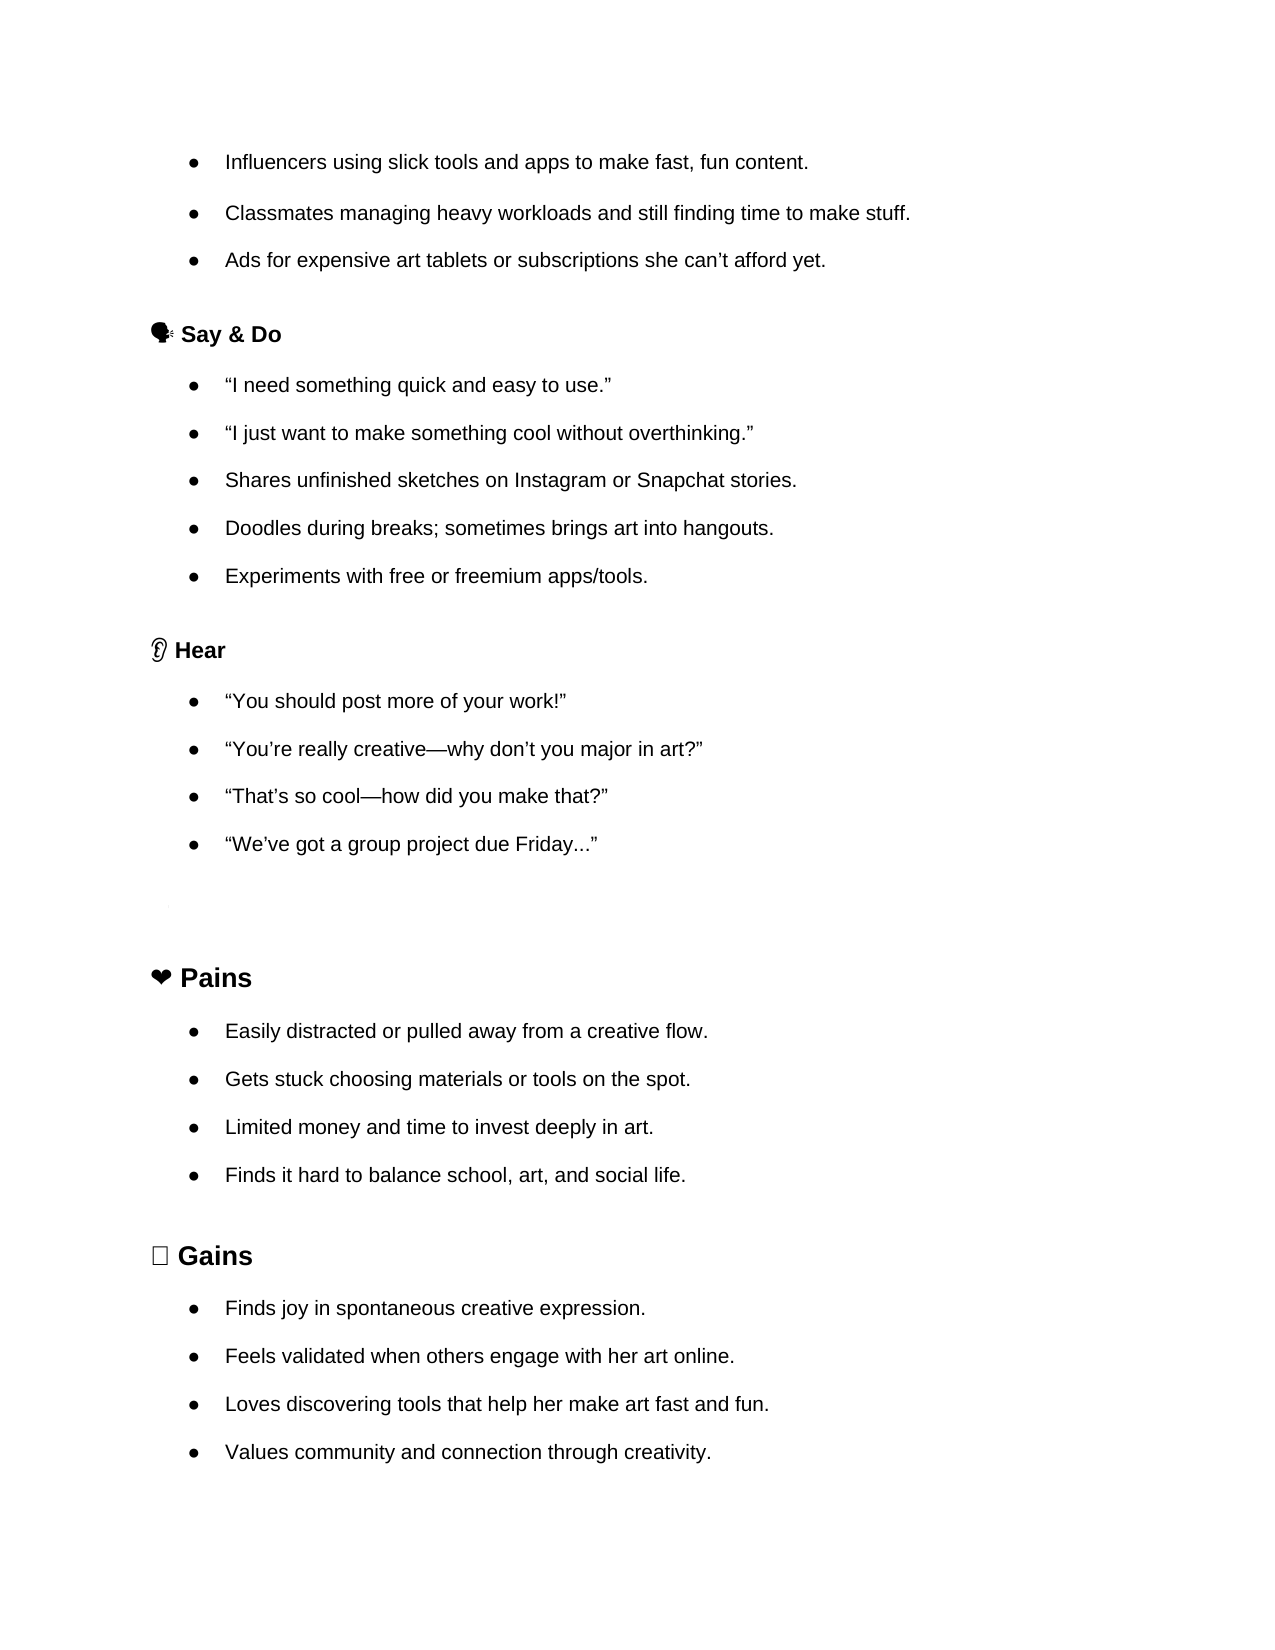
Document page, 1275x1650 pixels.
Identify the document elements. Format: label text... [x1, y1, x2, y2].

list Finds joy in spontaneous creative expression. [187, 1296, 1125, 1344]
list Shares unfinished sketches on Instagram or Snapchat stories. [187, 468, 1125, 516]
list “I need something quick and easy to use.” [187, 372, 1125, 420]
subtitle ❤️ Pains [150, 962, 1125, 994]
list “You’re really creative—why don’t you major in art?” [187, 736, 1125, 784]
list Limited money and time to invest deeply in art. [187, 1114, 1125, 1162]
list Gets stuck choosing materials or tools on the spot. [187, 1067, 1125, 1114]
list Classmates managing heavy workloads and still finding time to make stuff. [187, 200, 1125, 248]
list “You should post more of your work!” [187, 688, 1125, 736]
list Values community and connection through creativity. [187, 1439, 1125, 1487]
list Easily distracted or pulled away from a creative flow. [187, 1019, 1125, 1067]
subtitle 👂 Hear [150, 637, 1125, 663]
list Influencers using slick tools and apps to make fast, fun content. [187, 150, 1125, 200]
list “We’ve got a group project due Friday...” [187, 832, 1125, 880]
list Loves discovering tools that help her make art fast and fun. [187, 1392, 1125, 1439]
list “That’s so cool—how did you make that?” [187, 784, 1125, 832]
subtitle 🌟 Gains [150, 1239, 1125, 1271]
list “I just want to make something cool without overthinking.” [187, 420, 1125, 468]
list Experiments with free or freemium apps/tools. [187, 564, 1125, 612]
subtitle 🗣️ Say & Do [150, 321, 1125, 347]
list Finds it hard to balance school, art, and social life. [187, 1162, 1125, 1210]
list Feels validated when others engage with her art online. [187, 1344, 1125, 1392]
list Ads for expensive art tablets or subscriptions she can’t afford yet. [187, 248, 1125, 296]
list Doodles during breaks; sometimes brings art into hangouts. [187, 516, 1125, 564]
